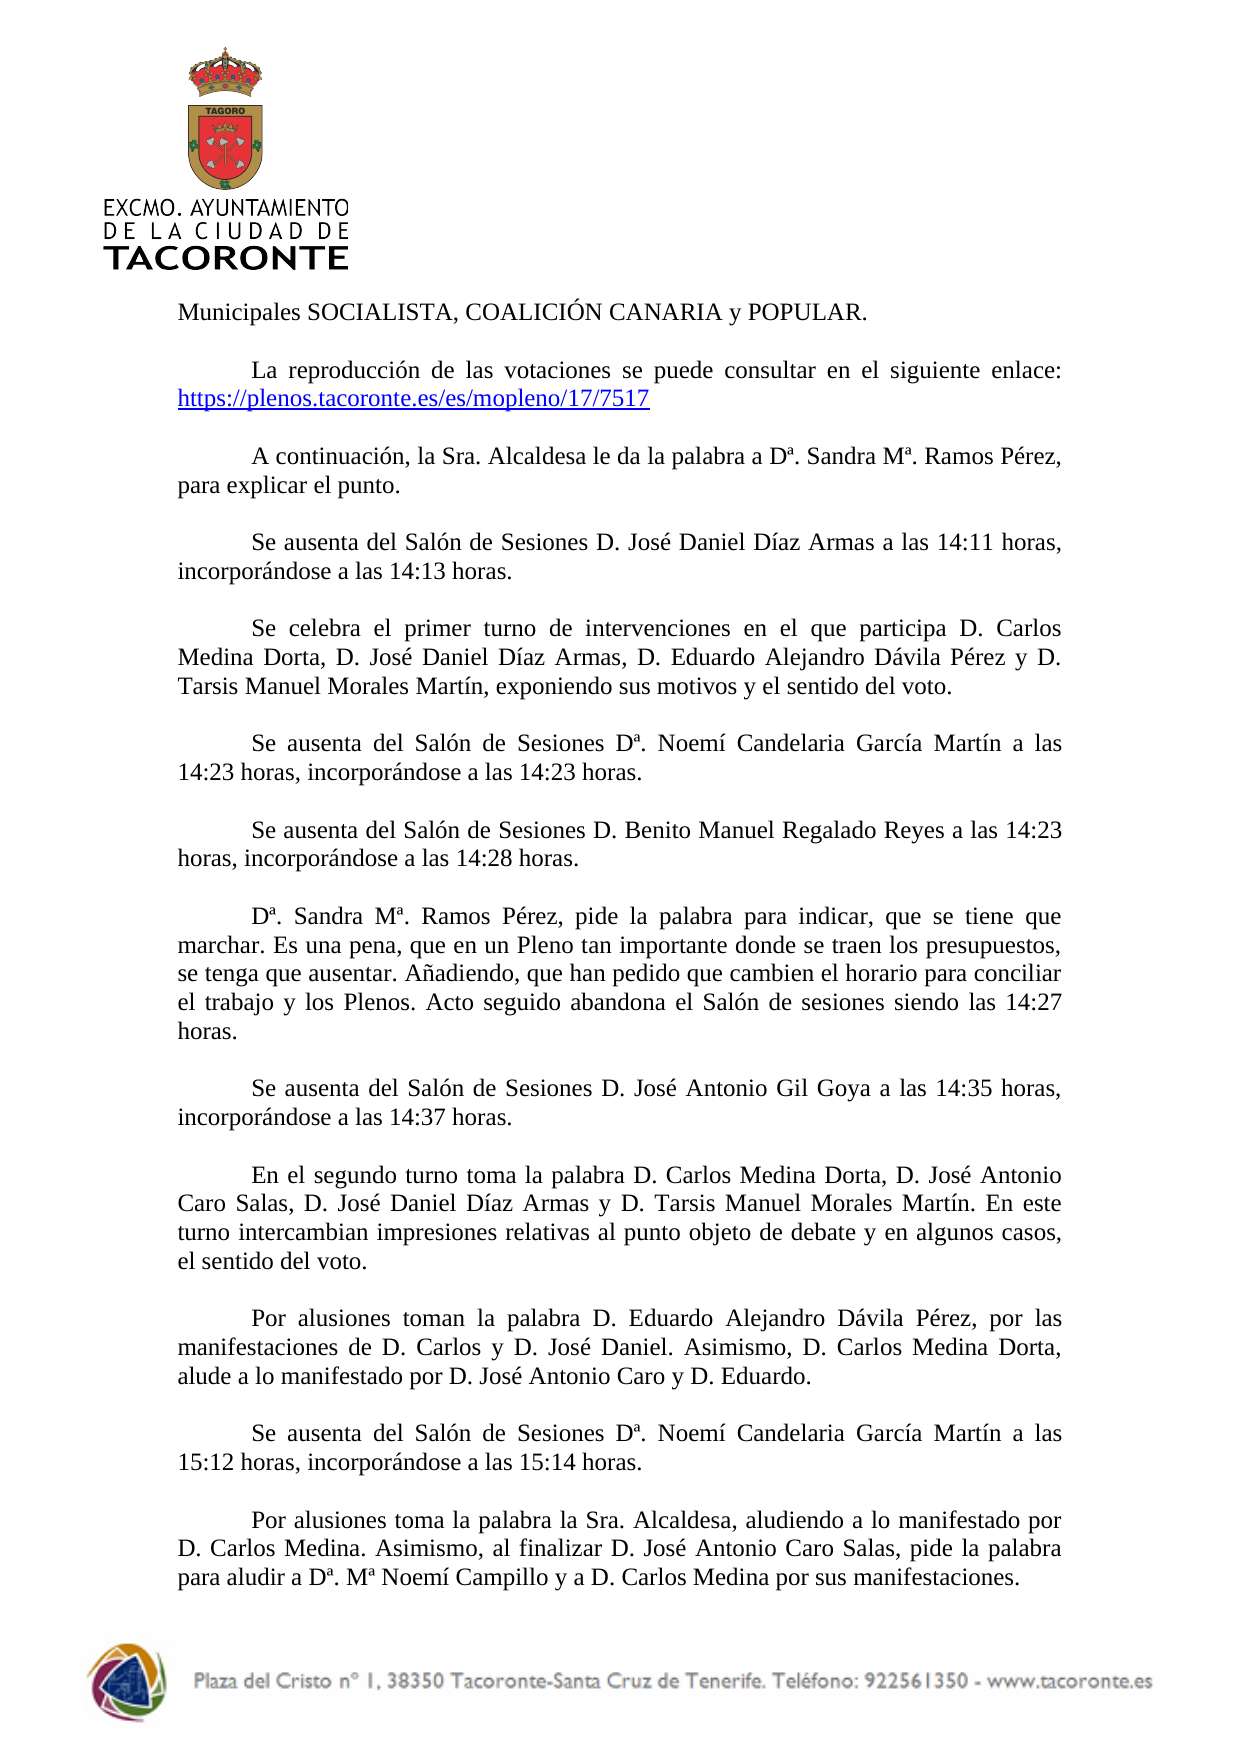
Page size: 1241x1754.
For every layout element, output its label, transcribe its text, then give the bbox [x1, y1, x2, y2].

picture [103, 47, 348, 270]
picture [80, 1630, 1163, 1737]
text Municipales SOCIALISTA, COALICIÓN CANARIA y POPULAR. [177, 297, 1063, 326]
text Se ausenta del Salón de Sesiones D. José Daniel Díaz Armas a las 14:11 horas, incorporándose a las 14:13 horas. [177, 527, 1063, 585]
text Por alusiones toma la palabra la Sra. Alcaldesa, aludiendo a lo manifestado por D. Carlos Medina. Asimismo, al finalizar D. José Antonio Caro Salas, pide la palabra para aludir a Dª. Mª Noemí Campillo y a D. Carlos Medina por sus manifestaciones. [177, 1505, 1063, 1591]
text Se celebra el primer turno de intervenciones en el que participa D. Carlos Medina Dorta, D. José Daniel Díaz Armas, D. Eduardo Alejandro Dávila Pérez y D. Tarsis Manuel Morales Martín, exponiendo sus motivos y el sentido del voto. [177, 613, 1063, 700]
text Se ausenta del Salón de Sesiones D. José Antonio Gil Goya a las 14:35 horas, incorporándose a las 14:37 horas. [177, 1073, 1063, 1131]
text Por alusiones toman la palabra D. Eduardo Alejandro Dávila Pérez, por las manifestaciones de D. Carlos y D. José Daniel. Asimismo, D. Carlos Medina Dorta, alude a lo manifestado por D. José Antonio Caro y D. Eduardo. [177, 1303, 1063, 1390]
text La reproducción de las votaciones se puede consultar en el siguiente enlace: https://plenos.tacoronte.es/es/mopleno/17/7517 [177, 355, 1063, 412]
text A continuación, la Sra. Alcaldesa le da la palabra a Dª. Sandra Mª. Ramos Pérez, para explicar el punto. [177, 441, 1063, 498]
text Se ausenta del Salón de Sesiones Dª. Noemí Candelaria García Martín a las 15:12 horas, incorporándose a las 15:14 horas. [177, 1418, 1063, 1476]
text En el segundo turno toma la palabra D. Carlos Medina Dorta, D. José Antonio Caro Salas, D. José Daniel Díaz Armas y D. Tarsis Manuel Morales Martín. En este turno intercambian impresiones relativas al punto objeto de debate y en algunos casos, el sentido del voto. [177, 1160, 1063, 1275]
text Se ausenta del Salón de Sesiones Dª. Noemí Candelaria García Martín a las 14:23 horas, incorporándose a las 14:23 horas. [177, 728, 1063, 786]
text Se ausenta del Salón de Sesiones D. Benito Manuel Regalado Reyes a las 14:23 horas, incorporándose a las 14:28 horas. [177, 815, 1063, 872]
text Dª. Sandra Mª. Ramos Pérez, pide la palabra para indicar, que se tiene que marchar. Es una pena, que en un Pleno tan importante donde se traen los presupuestos, se tenga que ausentar. Añadiendo, que han pedido que cambien el horario para conciliar el trabajo y los Plenos. Acto seguido abandona el Salón de sesiones siendo las 14:27 horas. [177, 901, 1063, 1045]
